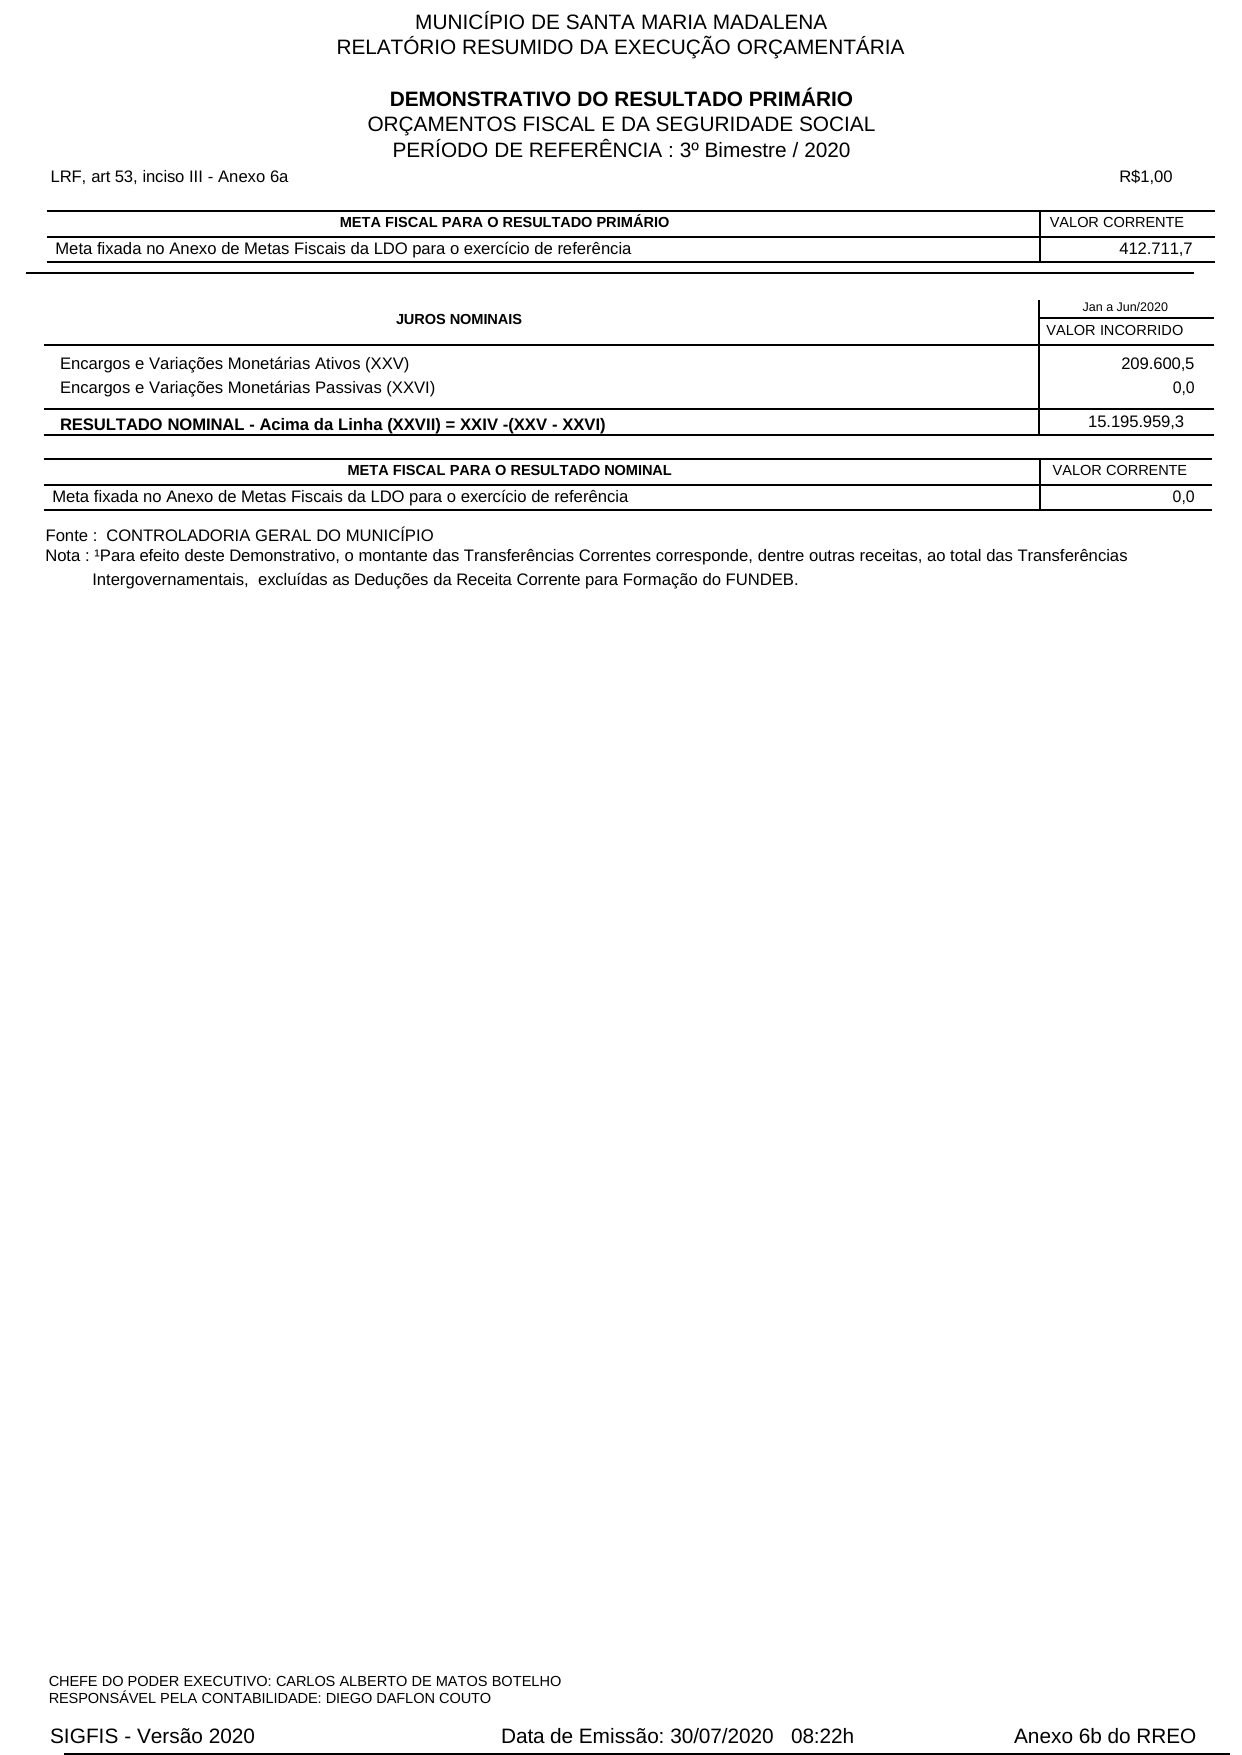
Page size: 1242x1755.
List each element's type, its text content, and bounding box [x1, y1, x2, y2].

text Nota : ¹Para efeito deste Demonstrativo, o montante das Transferências Correntes corresponde, dentre outras receitas, ao total das Transferências Intergovernamentais, excluídas as Deduções da Receita Corrente para Formação do FUNDEB. [45, 546, 1131, 588]
table_cell 15.195.959,3 [1040, 410, 1213, 434]
table_cell Meta fixada no Anexo de Metas Fiscais da LDO para o exercício de referência [44, 486, 1039, 509]
table_header VALOR CORRENTE [1041, 460, 1212, 484]
text Fonte : CONTROLADORIA GERAL DO MUNICÍPIO [45, 526, 1227, 545]
table_header VALOR CORRENTE [1041, 212, 1215, 236]
table_cell Meta fixada no Anexo de Metas Fiscais da LDO para o exercício de referência [47, 238, 1039, 261]
text DEMONSTRATIVO DO RESULTADO PRIMÁRIO ORÇAMENTOS FISCAL E DA SEGURIDADE SOCIAL PERÍODO DE REFERÊNCIA : 3º Bimestre / 2020 [367, 87, 875, 161]
table_cell 209.600,5 0,0 [1040, 346, 1213, 408]
table_cell Encargos e Variações Monetárias Ativos (XXV) Encargos e Variações Monetárias Passivas (XXVI) [44, 346, 1038, 408]
table_header META FISCAL PARA O RESULTADO NOMINAL [44, 460, 1039, 484]
table_header JUROS NOMINAIS [44, 300, 1038, 344]
table_cell 412.711,7 [1041, 238, 1215, 261]
table_header Jan a Jun/2020 [1040, 300, 1213, 317]
table_cell RESULTADO NOMINAL - Acima da Linha (XXVII) = XXIV -(XXV - XXVI) [44, 410, 1038, 434]
table_header META FISCAL PARA O RESULTADO PRIMÁRIO [47, 212, 1039, 236]
table_cell 0,0 [1041, 486, 1212, 509]
text LRF, art 53, inciso III - Anexo 6a R$1,00 [25, 167, 1198, 186]
table_cell VALOR INCORRIDO [1040, 319, 1213, 344]
